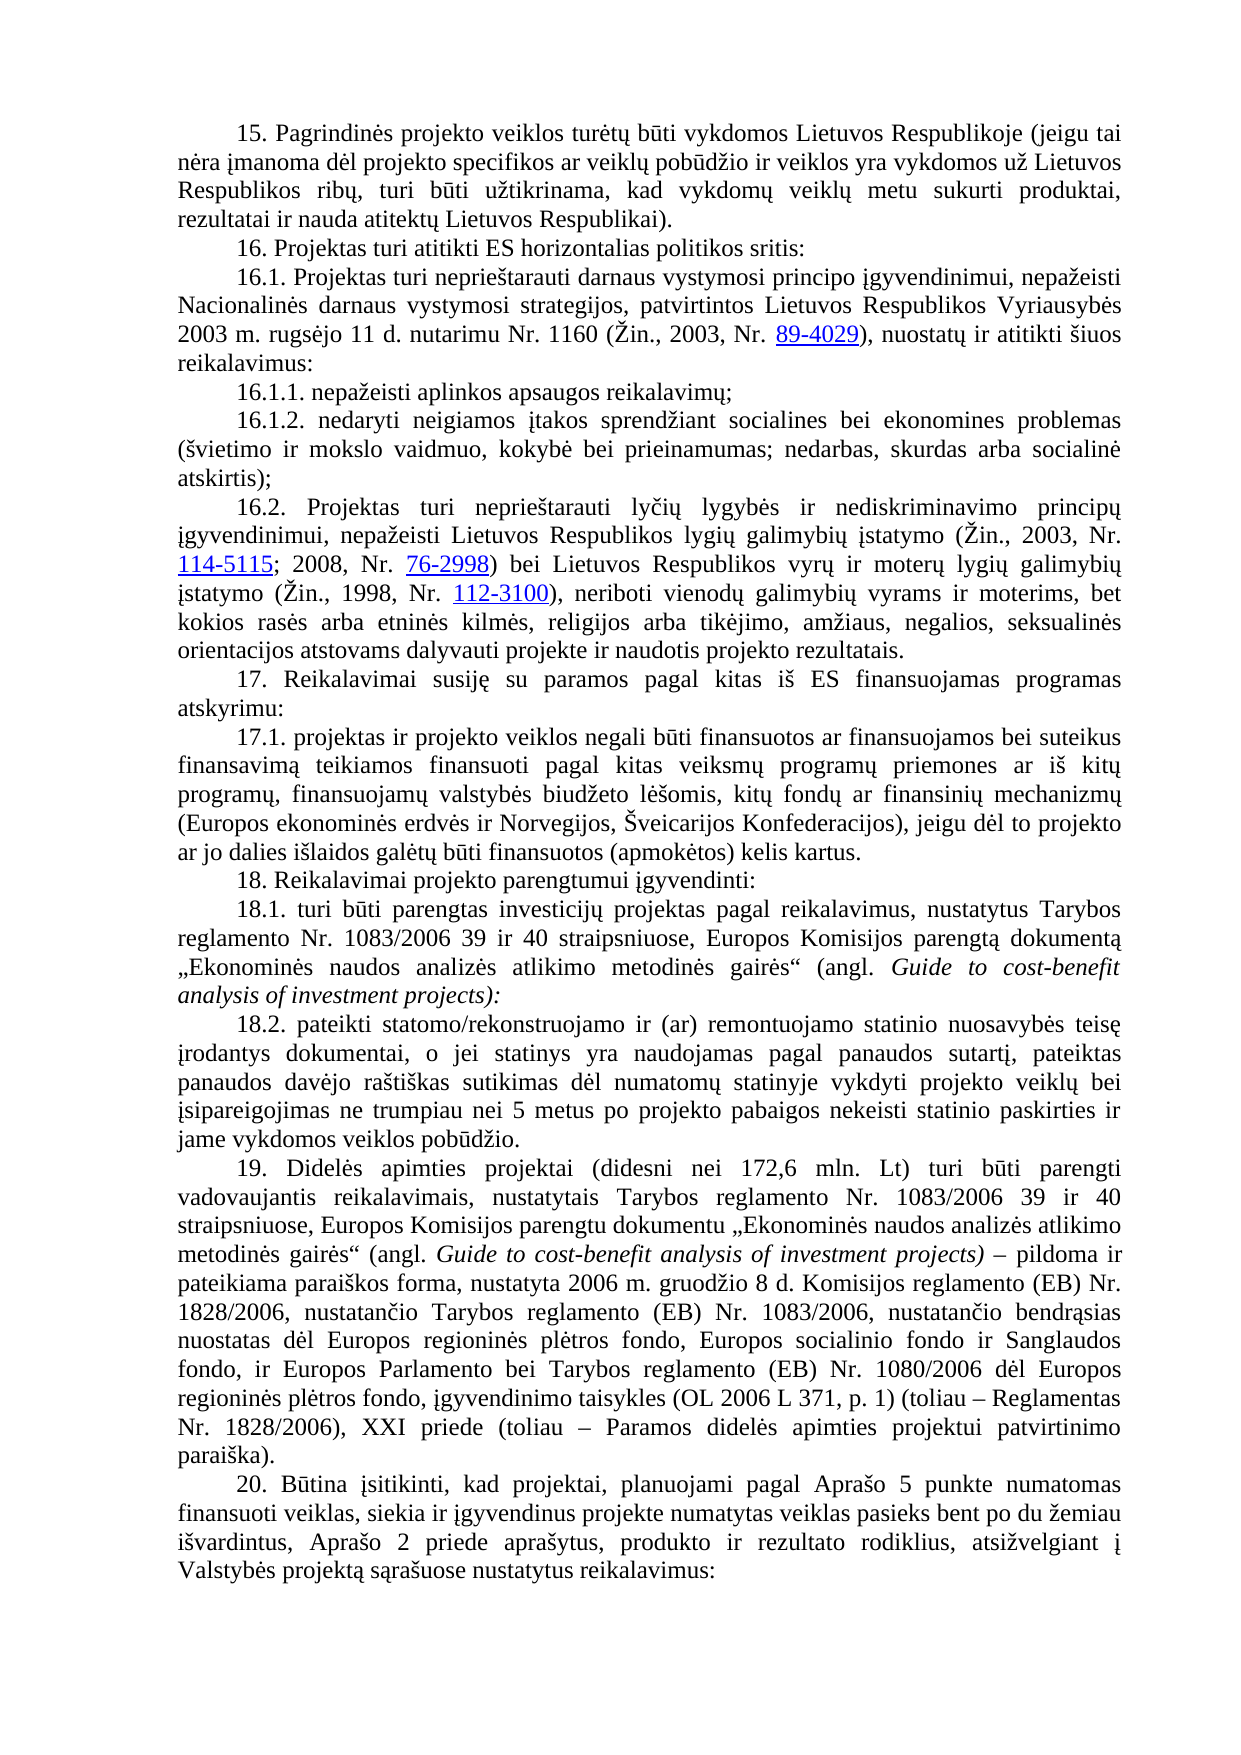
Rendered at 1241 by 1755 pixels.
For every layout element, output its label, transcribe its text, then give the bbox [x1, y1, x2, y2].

text 16. Projektas turi atitikti ES horizontalias politikos sritis: [177, 233, 1122, 262]
text 18.2. pateikti statomo/rekonstruojamo ir (ar) remontuojamo statinio nuosavybės teisę įrodantys dokumentai, o jei statinys yra naudojamas pagal panaudos sutartį, pateiktas panaudos davėjo raštiškas sutikimas dėl numatomų statinyje vykdyti projekto veiklų bei įsipareigojimas ne trumpiau nei 5 metus po projekto pabaigos nekeisti statinio paskirties ir jame vykdomos veiklos pobūdžio. [177, 1009, 1122, 1153]
text 16.1. Projektas turi neprieštarauti darnaus vystymosi principo įgyvendinimui, nepažeisti Nacionalinės darnaus vystymosi strategijos, patvirtintos Lietuvos Respublikos Vyriausybės 2003 m. rugsėjo 11 d. nutarimu Nr. 1160 (Žin., 2003, Nr. 89-4029), nuostatų ir atitikti šiuos reikalavimus: [177, 262, 1122, 377]
text 16.1.1. nepažeisti aplinkos apsaugos reikalavimų; [177, 377, 1122, 406]
text 17.1. projektas ir projekto veiklos negali būti finansuotos ar finansuojamos bei suteikus finansavimą teikiamos finansuoti pagal kitas veiksmų programų priemones ar iš kitų programų, finansuojamų valstybės biudžeto lėšomis, kitų fondų ar finansinių mechanizmų (Europos ekonominės erdvės ir Norvegijos, Šveicarijos Konfederacijos), jeigu dėl to projekto ar jo dalies išlaidos galėtų būti finansuotos (apmokėtos) kelis kartus. [177, 722, 1122, 866]
text 15. Pagrindinės projekto veiklos turėtų būti vykdomos Lietuvos Respublikoje (jeigu tai nėra įmanoma dėl projekto specifikos ar veiklų pobūdžio ir veiklos yra vykdomos už Lietuvos Respublikos ribų, turi būti užtikrinama, kad vykdomų veiklų metu sukurti produktai, rezultatai ir nauda atitektų Lietuvos Respublikai). [177, 118, 1122, 233]
text 20. Būtina įsitikinti, kad projektai, planuojami pagal Aprašo 5 punkte numatomas finansuoti veiklas, siekia ir įgyvendinus projekte numatytas veiklas pasieks bent po du žemiau išvardintus, Aprašo 2 priede aprašytus, produkto ir rezultato rodiklius, atsižvelgiant į Valstybės projektą sąrašuose nustatytus reikalavimus: [177, 1469, 1122, 1584]
text 18. Reikalavimai projekto parengtumui įgyvendinti: [177, 866, 1122, 894]
text 18.1. turi būti parengtas investicijų projektas pagal reikalavimus, nustatytus Tarybos reglamento Nr. 1083/2006 39 ir 40 straipsniuose, Europos Komisijos parengtą dokumentą „Ekonominės naudos analizės atlikimo metodinės gairės“ (angl. Guide to cost-benefit analysis of investment projects): [177, 894, 1122, 1009]
text 17. Reikalavimai susiję su paramos pagal kitas iš ES finansuojamas programas atskyrimu: [177, 664, 1122, 722]
text 19. Didelės apimties projektai (didesni nei 172,6 mln. Lt) turi būti parengti vadovaujantis reikalavimais, nustatytais Tarybos reglamento Nr. 1083/2006 39 ir 40 straipsniuose, Europos Komisijos parengtu dokumentu „Ekonominės naudos analizės atlikimo metodinės gairės“ (angl. Guide to cost-benefit analysis of investment projects) – pildoma ir pateikiama paraiškos forma, nustatyta 2006 m. gruodžio 8 d. Komisijos reglamento (EB) Nr. 1828/2006, nustatančio Tarybos reglamento (EB) Nr. 1083/2006, nustatančio bendrąsias nuostatas dėl Europos regioninės plėtros fondo, Europos socialinio fondo ir Sanglaudos fondo, ir Europos Parlamento bei Tarybos reglamento (EB) Nr. 1080/2006 dėl Europos regioninės plėtros fondo, įgyvendinimo taisykles (OL 2006 L 371, p. 1) (toliau – Reglamentas Nr. 1828/2006), XXI priede (toliau – Paramos didelės apimties projektui patvirtinimo paraiška). [177, 1153, 1122, 1469]
text 16.1.2. nedaryti neigiamos įtakos sprendžiant socialines bei ekonomines problemas (švietimo ir mokslo vaidmuo, kokybė bei prieinamumas; nedarbas, skurdas arba socialinė atskirtis); [177, 406, 1122, 492]
text 16.2. Projektas turi neprieštarauti lyčių lygybės ir nediskriminavimo principų įgyvendinimui, nepažeisti Lietuvos Respublikos lygių galimybių įstatymo (Žin., 2003, Nr. 114-5115; 2008, Nr. 76-2998) bei Lietuvos Respublikos vyrų ir moterų lygių galimybių įstatymo (Žin., 1998, Nr. 112-3100), neriboti vienodų galimybių vyrams ir moterims, bet kokios rasės arba etninės kilmės, religijos arba tikėjimo, amžiaus, negalios, seksualinės orientacijos atstovams dalyvauti projekte ir naudotis projekto rezultatais. [177, 492, 1122, 664]
